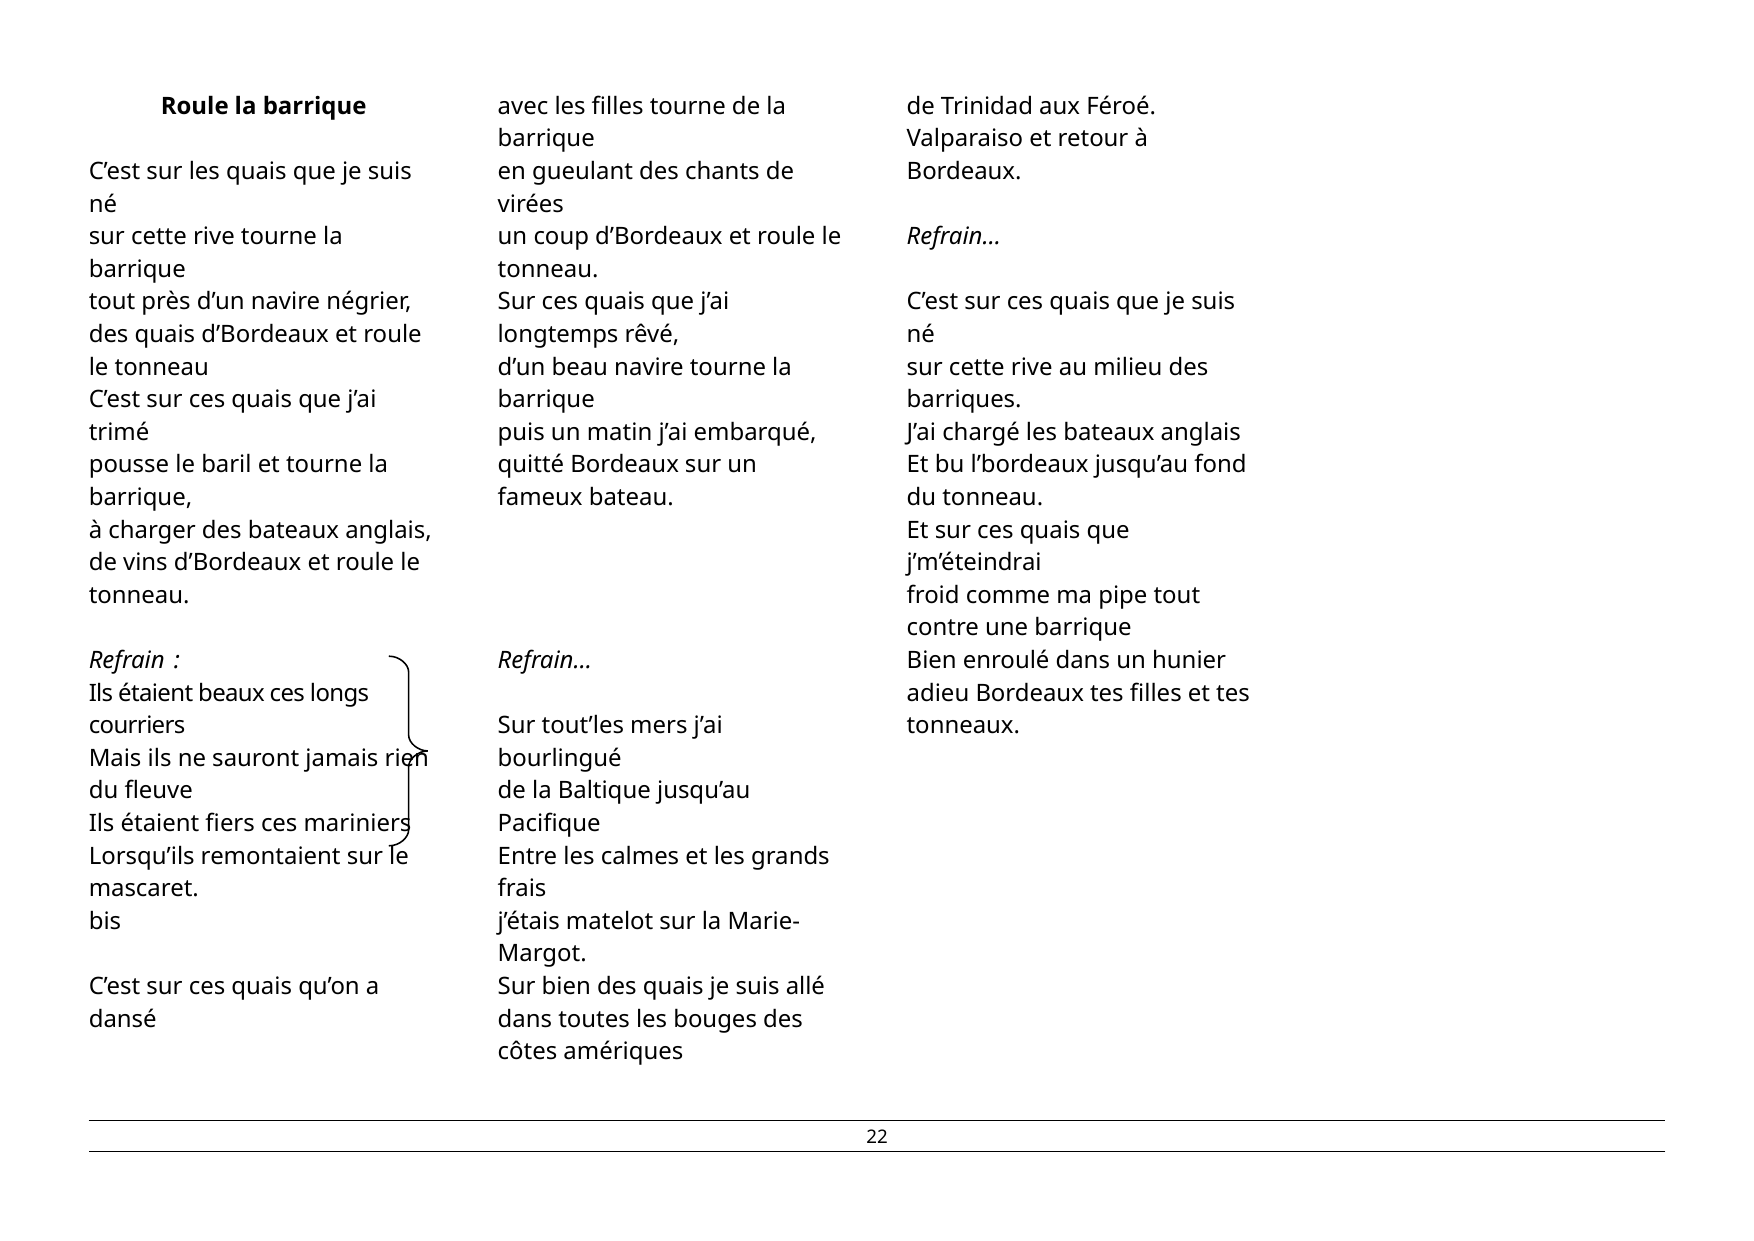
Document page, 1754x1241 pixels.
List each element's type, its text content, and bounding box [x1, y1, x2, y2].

text Refrain… [906, 219, 1256, 252]
text à charger des bateaux anglais, [88, 512, 438, 545]
text Sur ces quais que j’ai longtemps rêvé, [497, 284, 847, 349]
text froid comme ma pipe tout contre une barrique [906, 578, 1256, 643]
text en gueulant des chants de virées [497, 154, 847, 219]
text Mais ils ne sauront jamais rien du fleuve [88, 741, 419, 806]
text Lorsqu’ils remontaient sur le mascaret. bis [88, 838, 438, 936]
text Et bu l’bordeaux jusqu’au fond du tonneau. [906, 447, 1256, 512]
text dans toutes les bouges des côtes amériques [497, 1001, 847, 1067]
text Ils étaient fiers ces mariniers [88, 806, 407, 838]
text Mais ils ne sauront jamais rien du fleuve [410, 741, 438, 806]
text J’ai chargé les bateaux anglais [906, 414, 1256, 447]
text Entre les calmes et les grands frais [497, 838, 847, 904]
text sur cette rive au milieu des barriques. [906, 349, 1256, 414]
text Refrain : [88, 643, 438, 675]
text puis un matin j’ai embarqué, [497, 414, 847, 447]
text tout près d’un navire négrier, [88, 284, 438, 317]
text de la Baltique jusqu’au Pacifique [497, 773, 847, 838]
text C’est sur ces quais que je suis né [906, 284, 1256, 349]
text Sur bien des quais je suis allé [497, 969, 847, 1001]
text Bien enroulé dans un hunier [906, 643, 1256, 675]
text Et sur ces quais que j’m’éteindrai [906, 512, 1256, 578]
text Ils étaient fiers ces mariniers [408, 806, 438, 838]
text de vins d’Bordeaux et roule le tonneau. [88, 545, 438, 610]
text de Trinidad aux Féroé. [906, 88, 1256, 121]
text des quais d’Bordeaux et roule le tonneau [88, 317, 438, 382]
text [410, 675, 438, 741]
text C’est sur ces quais qu’on a dansé [88, 969, 438, 1034]
text pousse le baril et tourne la barrique, [88, 447, 438, 512]
text Valparaiso et retour à Bordeaux. [906, 121, 1256, 186]
text avec les filles tourne de la barrique [497, 88, 847, 154]
text C’est sur ces quais que j’ai trimé [88, 382, 438, 447]
text Sur tout’les mers j’ai bourlingué [497, 708, 847, 773]
text Refrain… [497, 643, 847, 675]
text sur cette rive tourne la barrique [88, 219, 438, 284]
text d’un beau navire tourne la barrique [497, 349, 847, 414]
text quitté Bordeaux sur un fameux bateau. [497, 447, 847, 512]
text adieu Bordeaux tes filles et tes tonneaux. [906, 675, 1256, 741]
text Ils étaient beaux ces longs courriers [88, 675, 409, 741]
text un coup d’Bordeaux et roule le tonneau. [497, 219, 847, 284]
text j’étais matelot sur la Marie-Margot. [497, 904, 847, 969]
text Roule la barrique [88, 88, 438, 121]
text C’est sur les quais que je suis né [88, 154, 438, 219]
